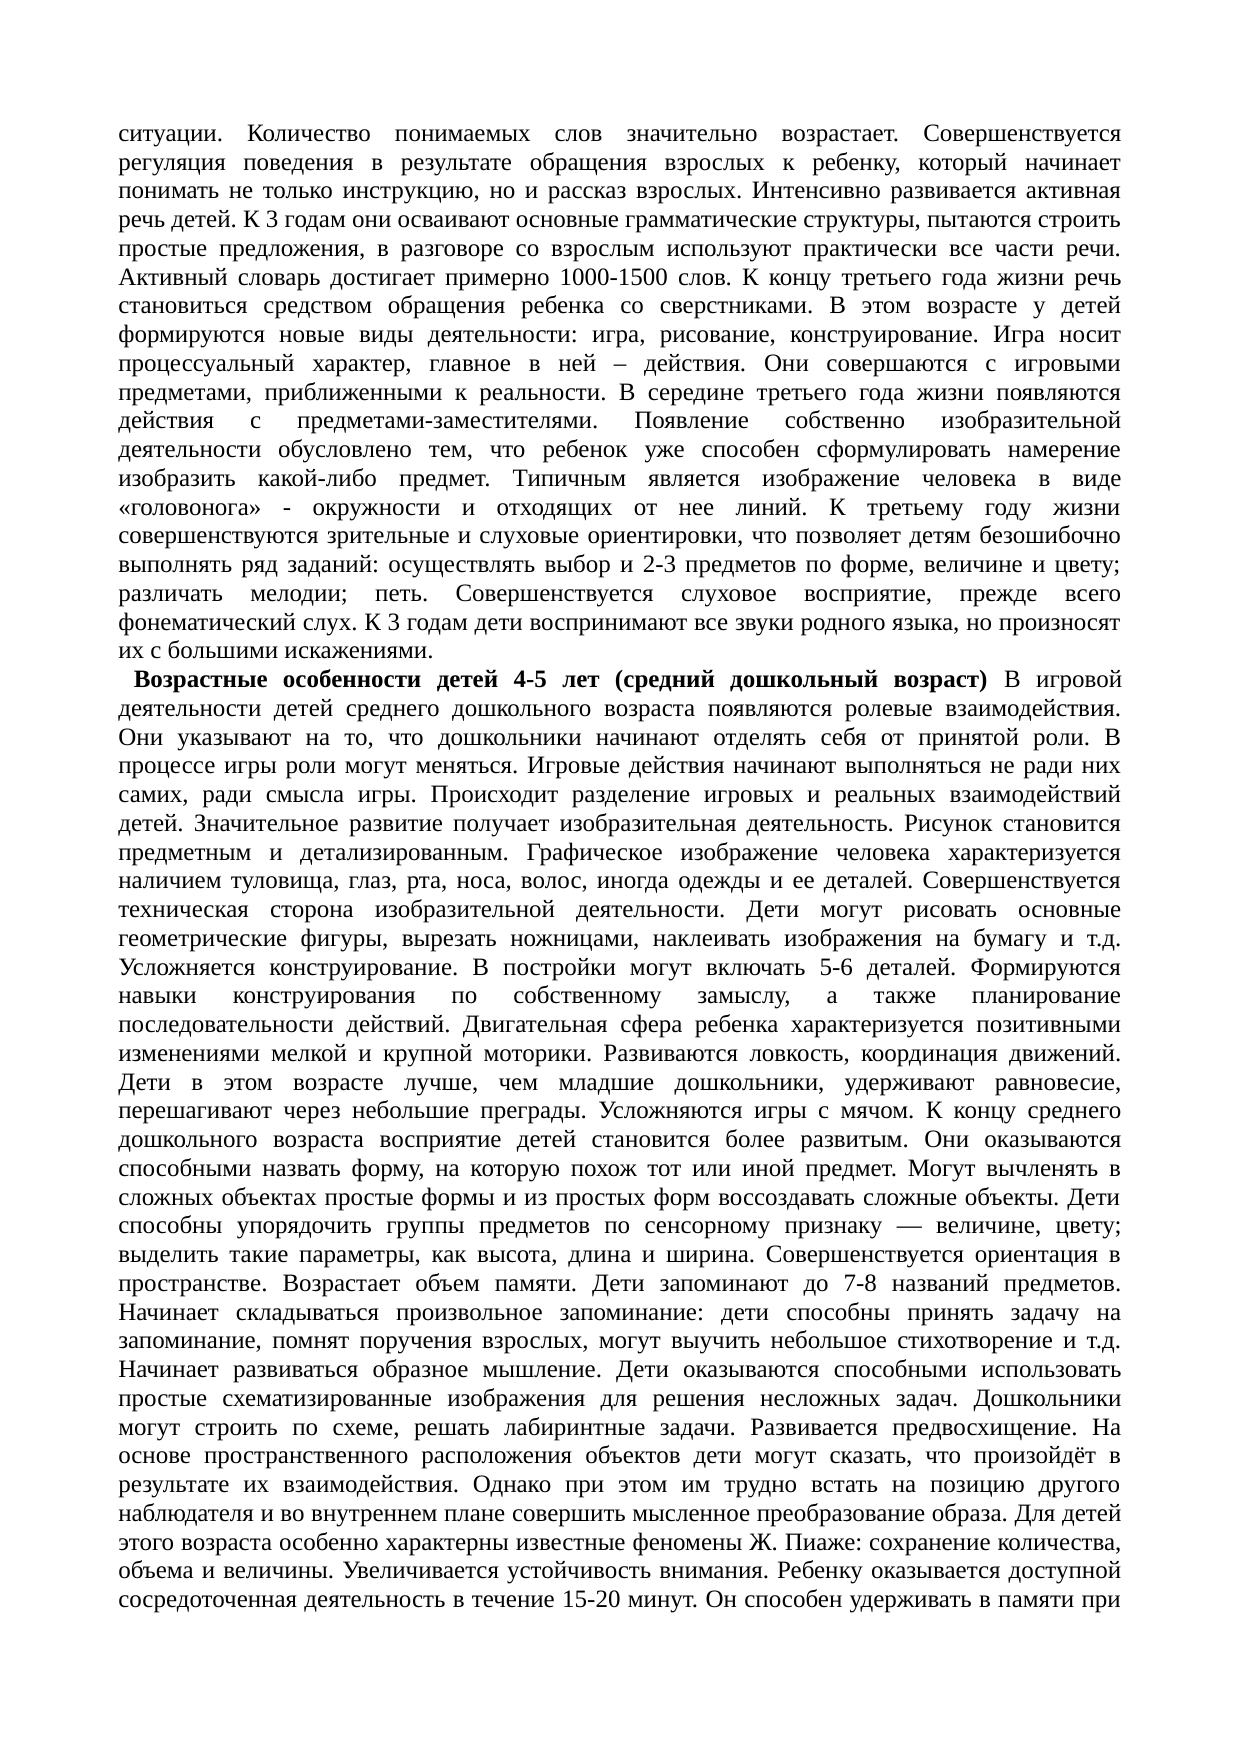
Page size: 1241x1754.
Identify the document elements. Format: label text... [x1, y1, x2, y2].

text ситуации. Количество понимаемых слов значительно возрастает. Совершенствуется регуляция поведения в результате обращения взрослых к ребенку, который начинает понимать не только инструкцию, но и рассказ взрослых. Интенсивно развивается активная речь детей. К 3 годам они осваивают основные грамматические структуры, пытаются строить простые предложения, в разговоре со взрослым используют практически все части речи. Активный словарь достигает примерно 1000-1500 слов. К концу третьего года жизни речь становиться средством обращения ребенка со сверстниками. В этом возрасте у детей формируются новые виды деятельности: игра, рисование, конструирование. Игра носит процессуальный характер, главное в ней – действия. Они совершаются с игровыми предметами, приближенными к реальности. В середине третьего года жизни появляются действия с предметами-заместителями. Появление собственно изобразительной деятельности обусловлено тем, что ребенок уже способен сформулировать намерение изобразить какой-либо предмет. Типичным является изображение человека в виде «головонога» - окружности и отходящих от нее линий. К третьему году жизни совершенствуются зрительные и слуховые ориентировки, что позволяет детям безошибочно выполнять ряд заданий: осуществлять выбор и 2-3 предметов по форме, величине и цвету; различать мелодии; петь. Совершенствуется слуховое восприятие, прежде всего фонематический слух. К 3 годам дети воспринимают все звуки родного языка, но произносят их с большими искажениями. [118, 118, 1122, 664]
text Возрастные особенности детей 4-5 лет (средний дошкольный возраст) В игровой деятельности детей среднего дошкольного возраста появляются ролевые взаимодействия. Они указывают на то, что дошкольники начинают отделять себя от принятой роли. В процессе игры роли могут меняться. Игровые действия начинают выполняться не ради них самих, ради смысла игры. Происходит разделение игровых и реальных взаимодействий детей. Значительное развитие получает изобразительная деятельность. Рисунок становится предметным и детализированным. Графическое изображение человека характеризуется наличием туловища, глаз, рта, носа, волос, иногда одежды и ее деталей. Совершенствуется техническая сторона изобразительной деятельности. Дети могут рисовать основные геометрические фигуры, вырезать ножницами, наклеивать изображения на бумагу и т.д. Усложняется конструирование. В постройки могут включать 5-6 деталей. Формируются навыки конструирования по собственному замыслу, а также планирование последовательности действий. Двигательная сфера ребенка характеризуется позитивными изменениями мелкой и крупной моторики. Развиваются ловкость, координация движений. Дети в этом возрасте лучше, чем младшие дошкольники, удерживают равновесие, перешагивают через небольшие преграды. Усложняются игры с мячом. К концу среднего дошкольного возраста восприятие детей становится более развитым. Они оказываются способными назвать форму, на которую похож тот или иной предмет. Могут вычленять в сложных объектах простые формы и из простых форм воссоздавать сложные объекты. Дети способны упорядочить группы предметов по сенсорному признаку — величине, цвету; выделить такие параметры, как высота, длина и ширина. Совершенствуется ориентация в пространстве. Возрастает объем памяти. Дети запоминают до 7-8 названий предметов. Начинает складываться произвольное запоминание: дети способны принять задачу на запоминание, помнят поручения взрослых, могут выучить небольшое стихотворение и т.д. Начинает развиваться образное мышление. Дети оказываются способными использовать простые схематизированные изображения для решения несложных задач. Дошкольники могут строить по схеме, решать лабиринтные задачи. Развивается предвосхищение. На основе пространственного расположения объектов дети могут сказать, что произойдёт в результате их взаимодействия. Однако при этом им трудно встать на позицию другого наблюдателя и во внутреннем плане совершить мысленное преобразование образа. Для детей этого возраста особенно характерны известные феномены Ж. Пиаже: сохранение количества, объема и величины. Увеличивается устойчивость внимания. Ребенку оказывается доступной сосредоточенная деятельность в течение 15-20 минут. Он способен удерживать в памяти при [118, 664, 1122, 1613]
